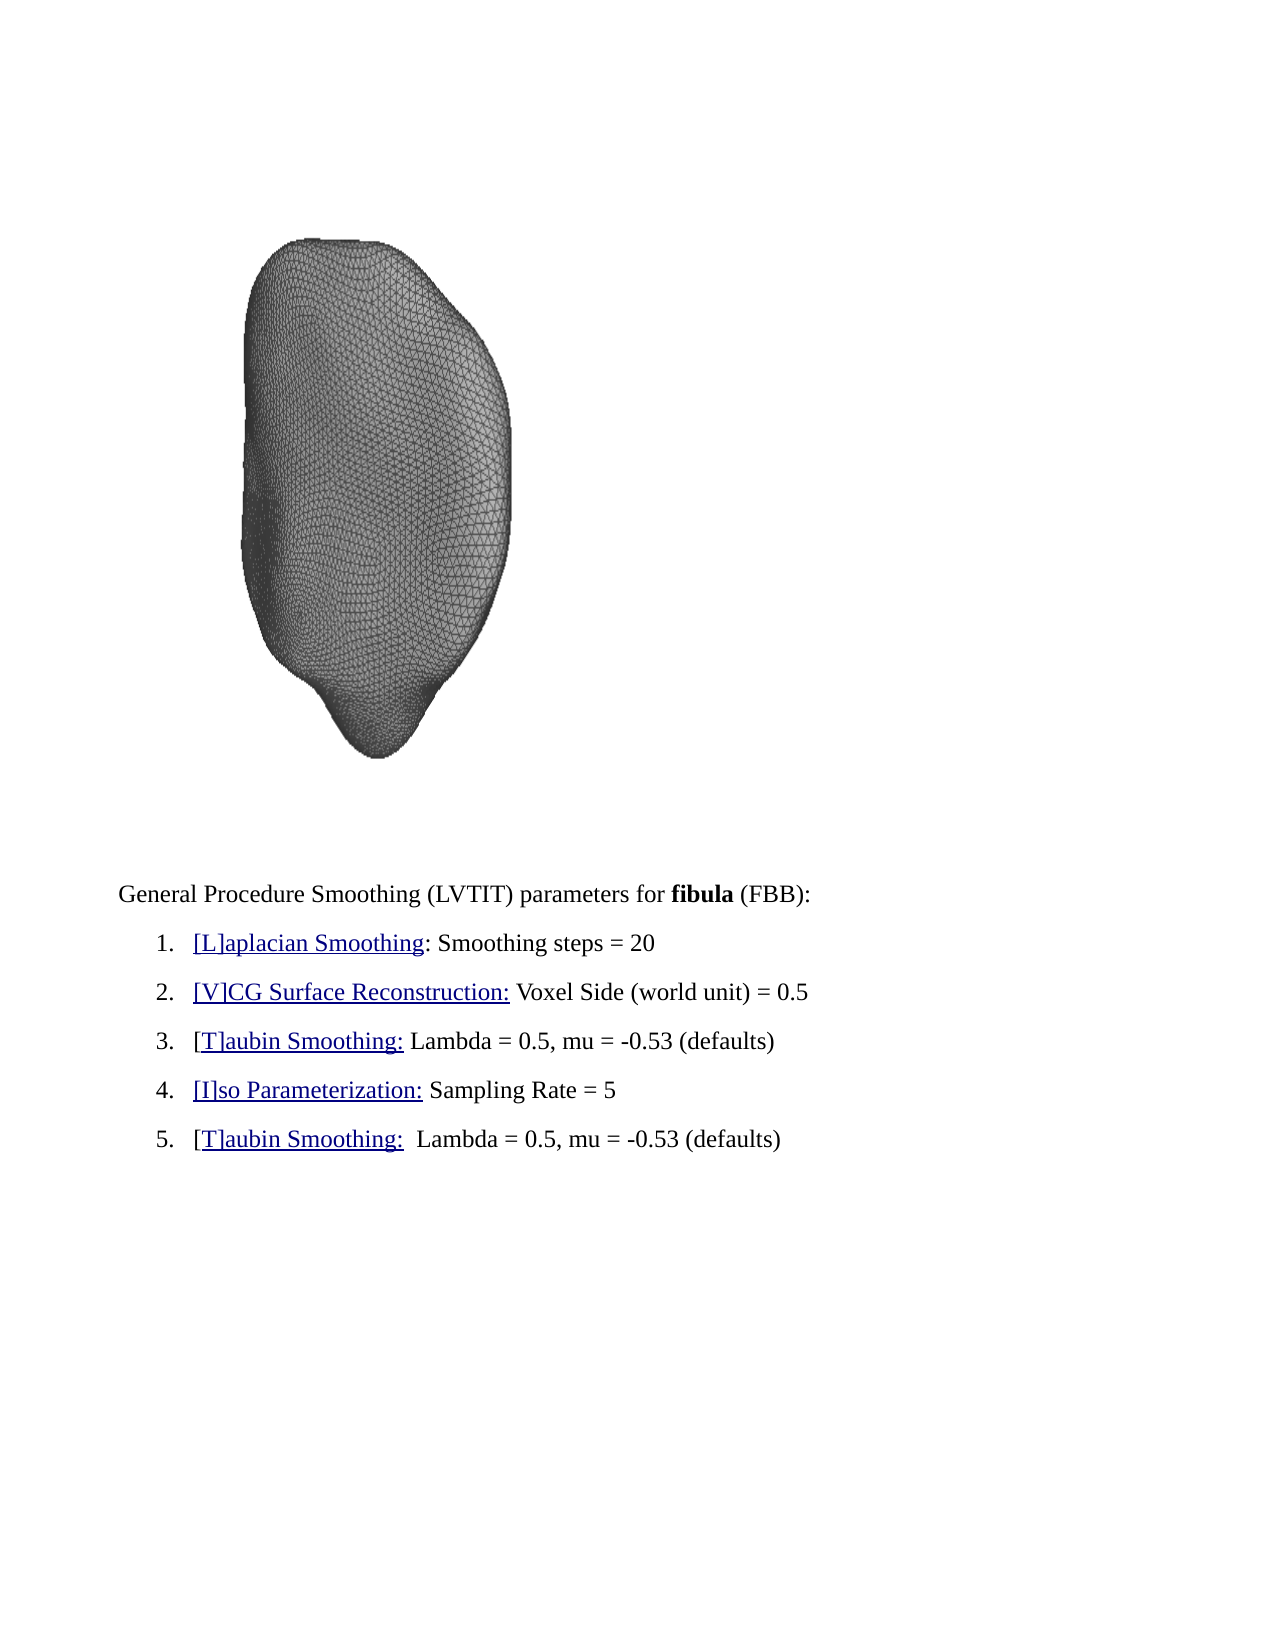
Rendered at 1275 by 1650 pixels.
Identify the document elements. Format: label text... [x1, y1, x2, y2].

picture [118, 118, 587, 859]
list [T]aubin Smoothing: Lambda = 0.5, mu = -0.53 (defaults) [156, 1124, 1157, 1153]
text General Procedure Smoothing (LVTIT) parameters for fibula (FBB): [118, 879, 1157, 908]
list [I]so Parameterization: Sampling Rate = 5 [156, 1075, 1157, 1104]
list [T]aubin Smoothing: Lambda = 0.5, mu = -0.53 (defaults) [156, 1026, 1157, 1055]
list [V]CG Surface Reconstruction: Voxel Side (world unit) = 0.5 [156, 977, 1157, 1006]
list [L]aplacian Smoothing: Smoothing steps = 20 [156, 928, 1157, 957]
